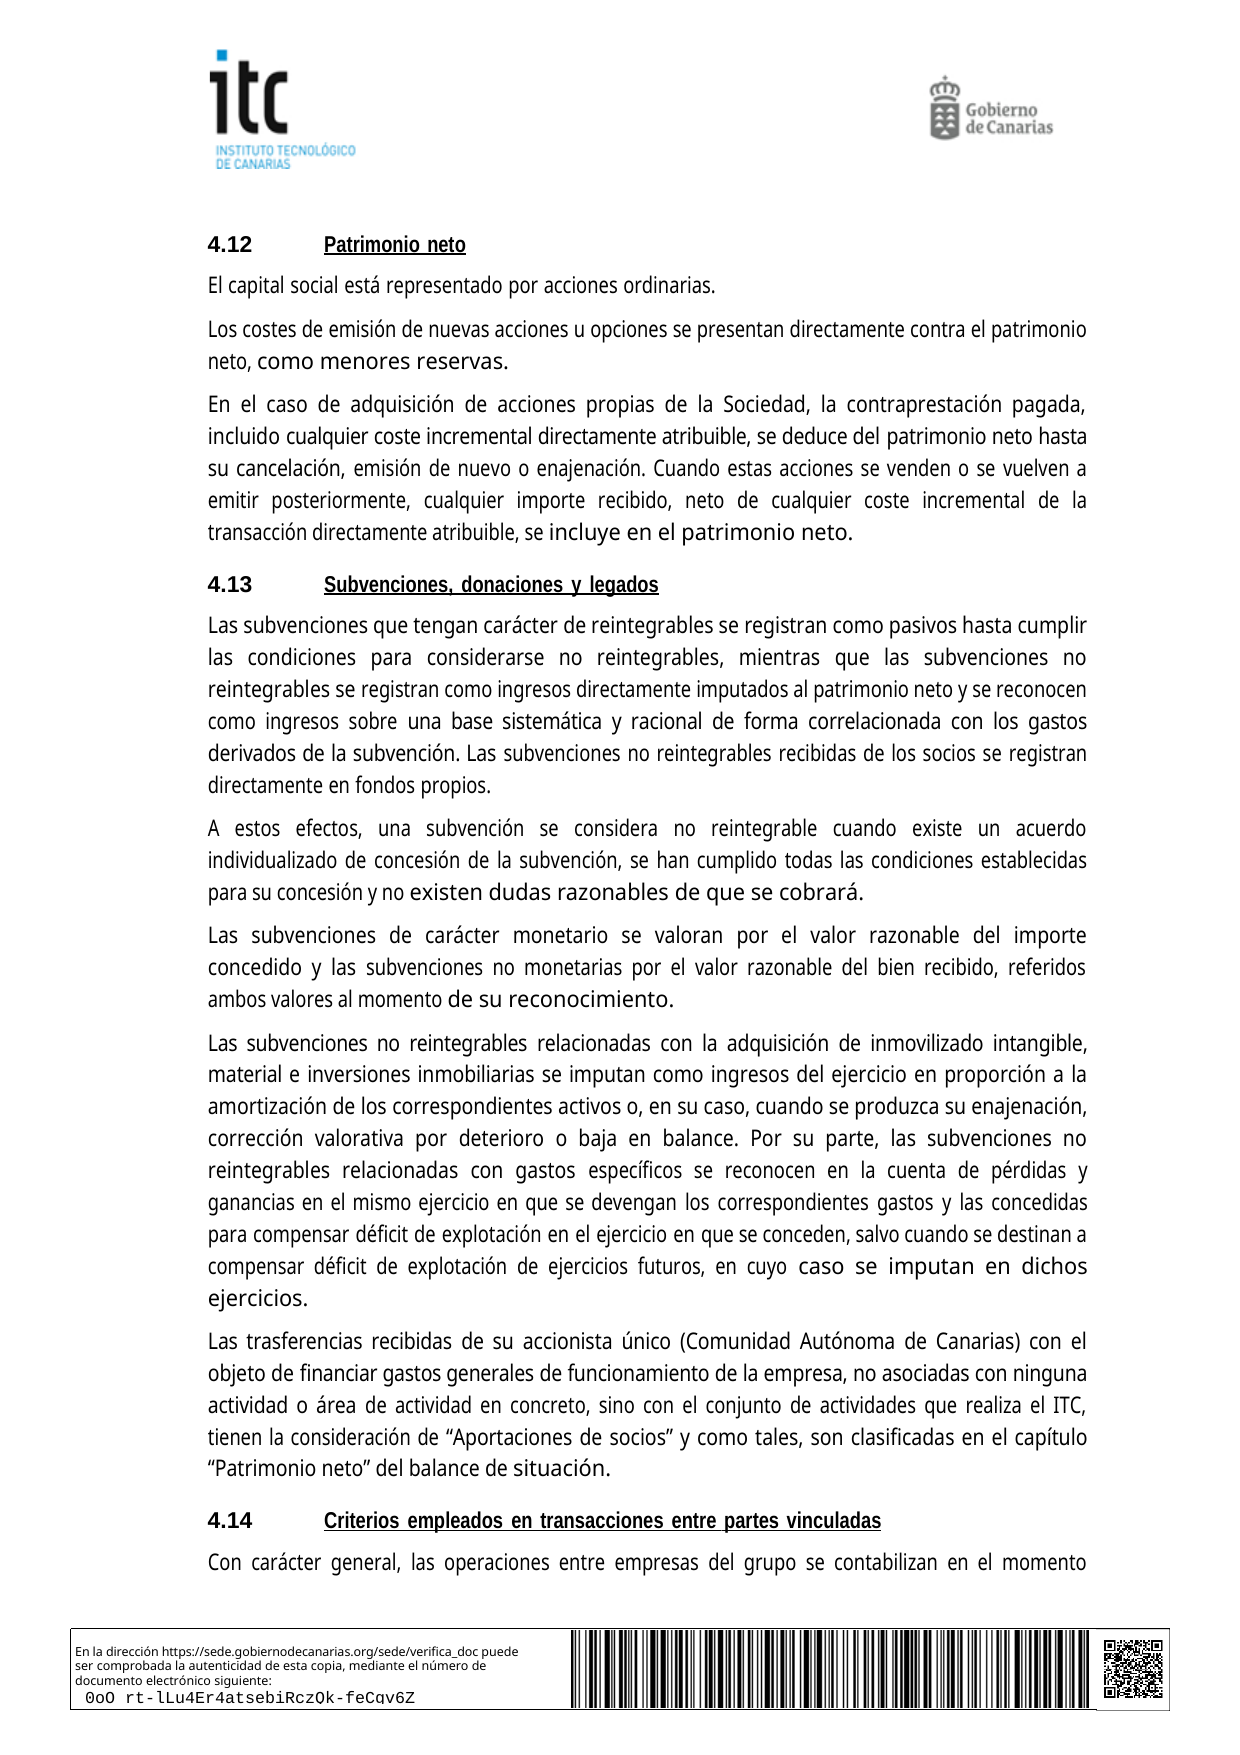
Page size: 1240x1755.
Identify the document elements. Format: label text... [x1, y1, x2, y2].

text Los costes de emisión de nuevas acciones u opciones se presentan directamente contra el patrimonio neto, como menores reservas. [208, 313, 1088, 376]
text En el caso de adquisición de acciones propias de la Sociedad, la contraprestación pagada, incluido cualquier coste incremental directamente atribuible, se deduce del patrimonio neto hasta su cancelación, emisión de nuevo o enajenación. Cuando estas acciones se venden o se vuelven a emitir posteriormente, cualquier importe recibido, neto de cualquier coste incremental de la transacción directamente atribuible, se incluye en el patrimonio neto. [208, 388, 1088, 547]
text Las subvenciones de carácter monetario se valoran por el valor razonable del importe concedido y las subvenciones no monetarias por el valor razonable del bien recibido, referidos ambos valores al momento de su reconocimiento. [208, 919, 1088, 1014]
text Con carácter general, las operaciones entre empresas del grupo se contabilizan en el momento [208, 1546, 1087, 1577]
list Patrimonio neto [207, 231, 1181, 257]
text El capital social está representado por acciones ordinarias. [208, 269, 1181, 301]
text Las trasferencias recibidas de su accionista único (Comunidad Autónoma de Canarias) con el objeto de financiar gastos generales de funcionamiento de la empresa, no asociadas con ninguna actividad o área de actividad en concreto, sino con el conjunto de actividades que realiza el ITC, tienen la consideración de “Aportaciones de socios” y como tales, son clasificadas en el capítulo “Patrimonio neto” del balance de situación. [208, 1325, 1088, 1484]
text A estos efectos, una subvención se considera no reintegrable cuando existe un acuerdo individualizado de concesión de la subvención, se han cumplido todas las condiciones establecidas para su concesión y no existen dudas razonables de que se cobrará. [208, 812, 1088, 907]
text Las subvenciones que tengan carácter de reintegrables se registran como pasivos hasta cumplir las condiciones para considerarse no reintegrables, mientras que las subvenciones no reintegrables se registran como ingresos directamente imputados al patrimonio neto y se reconocen como ingresos sobre una base sistemática y racional de forma correlacionada con los gastos derivados de la subvención. Las subvenciones no reintegrables recibidas de los socios se registran directamente en fondos propios. [208, 609, 1088, 800]
list Criterios empleados en transacciones entre partes vinculadas [207, 1507, 1181, 1533]
text Las subvenciones no reintegrables relacionadas con la adquisición de inmovilizado intangible, material e inversiones inmobiliarias se imputan como ingresos del ejercicio en proporción a la amortización de los correspondientes activos o, en su caso, cuando se produzca su enajenación, corrección valorativa por deterioro o baja en balance. Por su parte, las subvenciones no reintegrables relacionadas con gastos específicos se reconocen en la cuenta de pérdidas y ganancias en el mismo ejercicio en que se devengan los correspondientes gastos y las concedidas para compensar déficit de explotación en el ejercicio en que se conceden, salvo cuando se destinan a compensar déficit de explotación de ejercicios futuros, en cuyo caso se imputan en dichos ejercicios. [208, 1027, 1088, 1313]
list Subvenciones, donaciones y legados [207, 571, 1181, 597]
